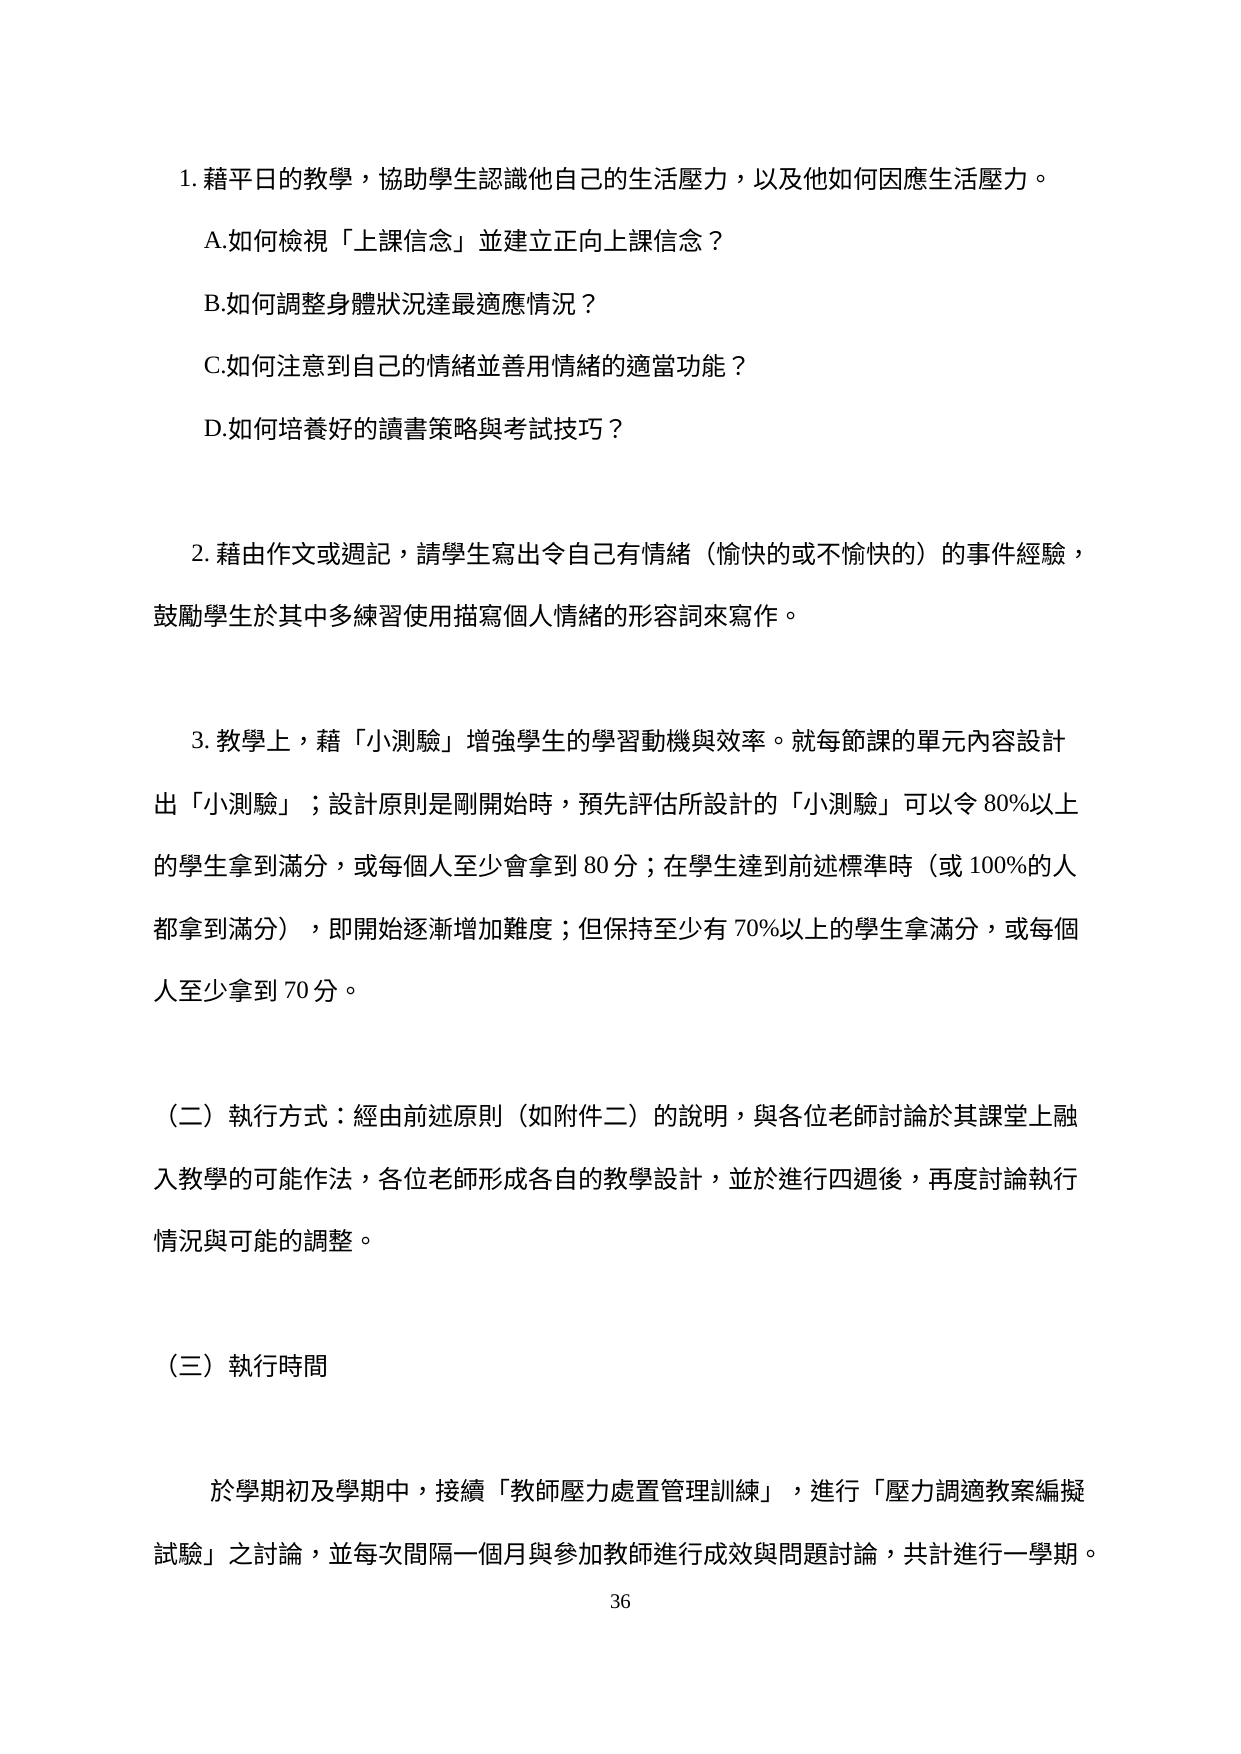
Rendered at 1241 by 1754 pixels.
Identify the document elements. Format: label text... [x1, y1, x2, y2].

text （三）執行時間 [153, 1323, 1087, 1386]
text A.如何檢視「上課信念」並建立正向上課信念？ [203, 198, 1087, 261]
text 3. 教學上，藉「小測驗」增強學生的學習動機與效率。就每節課的單元內容設計出「小測驗」；設計原則是剛開始時，預先評估所設計的「小測驗」可以令80%以上的學生拿到滿分，或每個人至少會拿到80分；在學生達到前述標準時（或100%的人都拿到滿分），即開始逐漸增加難度；但保持至少有70%以上的學生拿滿分，或每個人至少拿到70分。 [153, 698, 1087, 1011]
text C.如何注意到自己的情緒並善用情緒的適當功能？ [203, 323, 1087, 386]
text D.如何培養好的讀書策略與考試技巧？ [203, 386, 1087, 448]
text （二）執行方式：經由前述原則（如附件二）的說明，與各位老師討論於其課堂上融入教學的可能作法，各位老師形成各自的教學設計，並於進行四週後，再度討論執行情況與可能的調整。 [153, 1073, 1087, 1261]
text 2. 藉由作文或週記，請學生寫出令自己有情緒（愉快的或不愉快的）的事件經驗，鼓勵學生於其中多練習使用描寫個人情緒的形容詞來寫作。 [153, 511, 1087, 636]
text 1. 藉平日的教學，協助學生認識他自己的生活壓力，以及他如何因應生活壓力。 [153, 136, 1087, 198]
text B.如何調整身體狀況達最適應情況？ [203, 261, 1087, 323]
text 於學期初及學期中，接續「教師壓力處置管理訓練」，進行「壓力調適教案編擬試驗」之討論，並每次間隔一個月與參加教師進行成效與問題討論，共計進行一學期。 [153, 1448, 1087, 1573]
